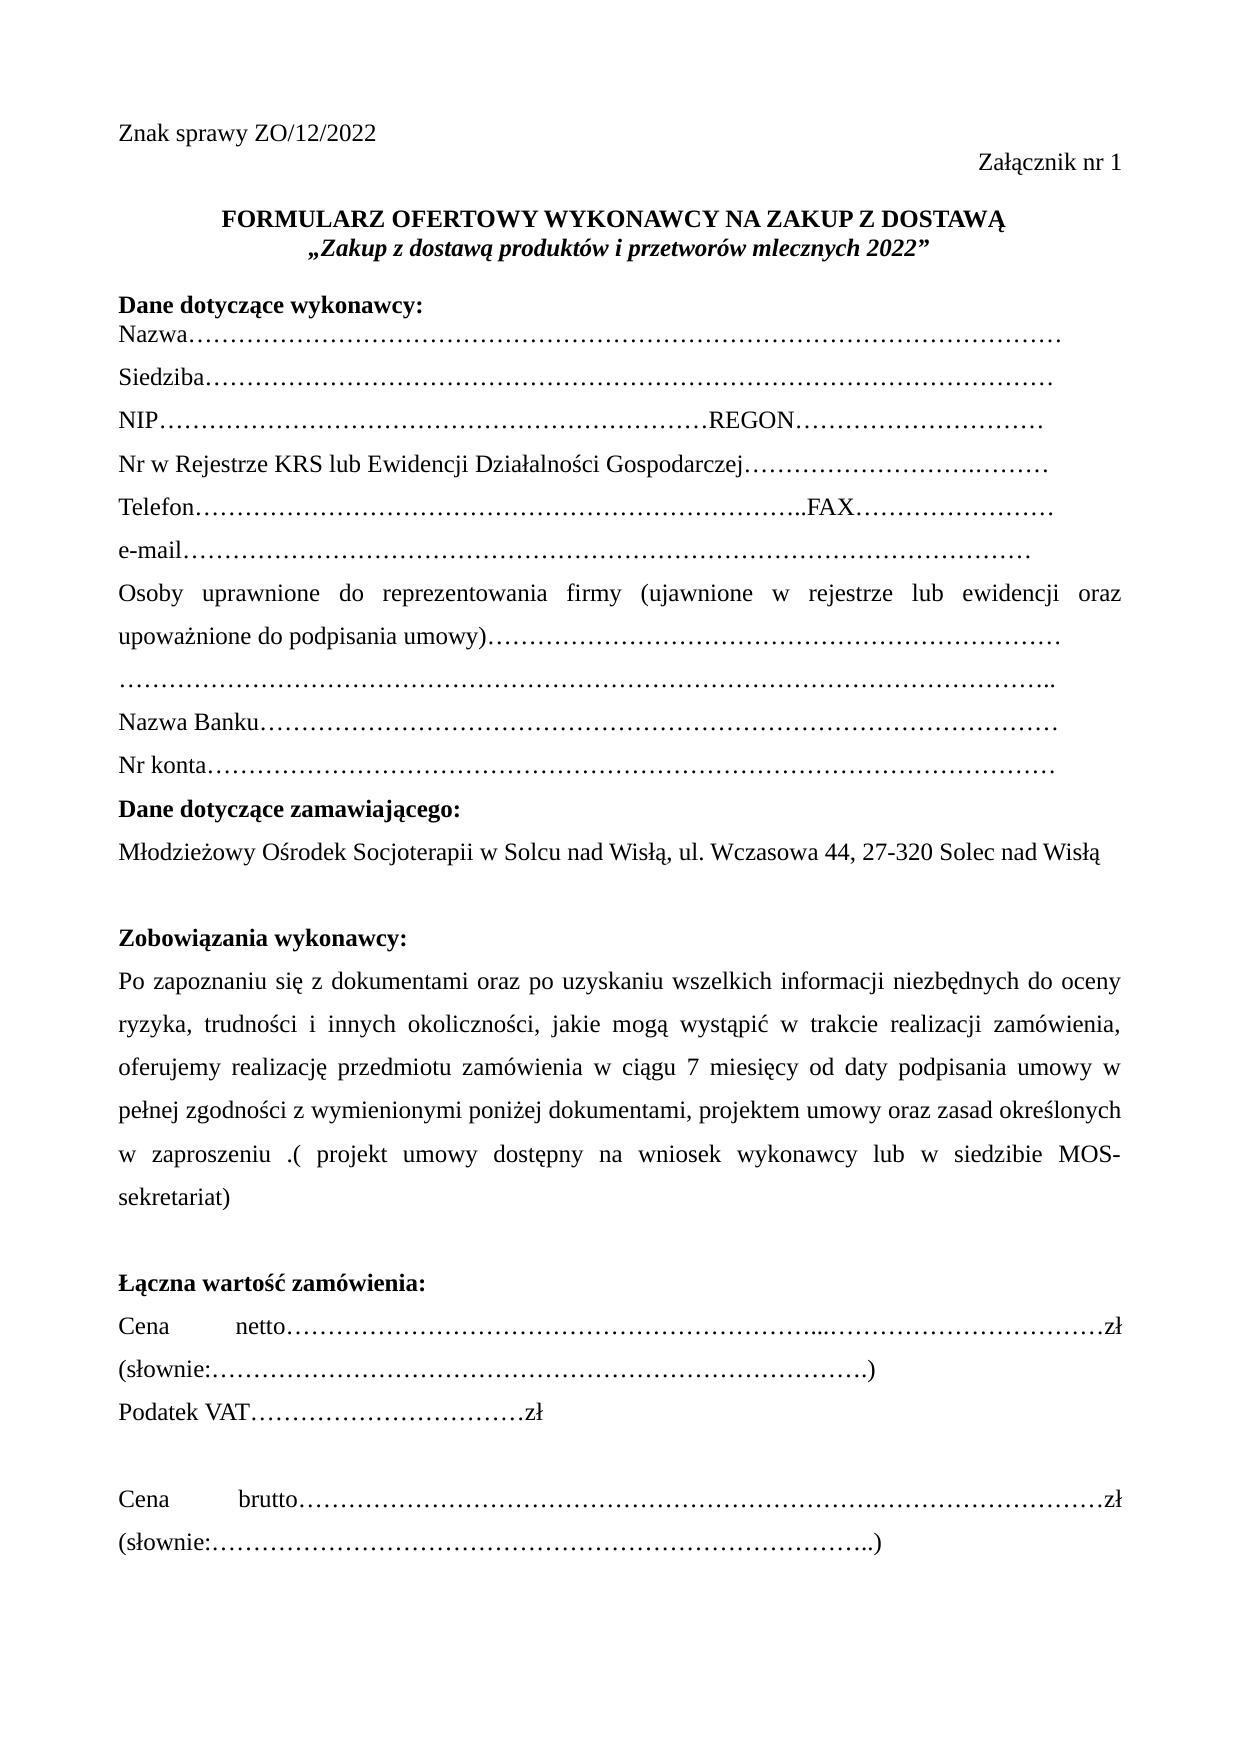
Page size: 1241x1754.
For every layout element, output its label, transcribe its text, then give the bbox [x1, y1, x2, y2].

text Dane dotyczące zamawiającego: [118, 794, 1122, 822]
text NIP…………………………………………………………REGON………………………… [118, 406, 1122, 434]
text Podatek VAT……………………………zł [118, 1397, 1122, 1426]
text Nr w Rejestrze KRS lub Ewidencji Działalności Gospodarczej……………………….……… [118, 449, 1122, 477]
text Załącznik nr 1 [118, 147, 1122, 176]
text Cena netto………………………………………………………...……………………………zł (słownie:…………………………………………………………………….) [118, 1311, 1122, 1383]
text Zobowiązania wykonawcy: [118, 923, 1122, 952]
text Młodzieżowy Ośrodek Socjoterapii w Solcu nad Wisłą, ul. Wczasowa 44, 27-320 Solec nad Wisłą [118, 837, 1122, 866]
text FORMULARZ OFERTOWY WYKONAWCY NA ZAKUP Z DOSTAWĄ [118, 204, 1122, 233]
text Po zapoznaniu się z dokumentami oraz po uzyskaniu wszelkich informacji niezbędnych do oceny ryzyka, trudności i innych okoliczności, jakie mogą wystąpić w trakcie realizacji zamówienia, oferujemy realizację przedmiotu zamówienia w ciągu 7 miesięcy od daty podpisania umowy w pełnej zgodności z wymienionymi poniżej dokumentami, projektem umowy oraz zasad określonych w zaproszeniu .( projekt umowy dostępny na wniosek wykonawcy lub w siedzibie MOS-sekretariat) [118, 966, 1122, 1211]
text e-mail………………………………………………………………………………………… [118, 535, 1122, 564]
text Nazwa…………………………………………………………………………………………… [118, 319, 1122, 348]
text Nr konta………………………………………………………………………………………… [118, 751, 1122, 779]
text Łączna wartość zamówienia: [118, 1268, 1122, 1297]
text Osoby uprawnione do reprezentowania firmy (ujawnione w rejestrze lub ewidencji oraz upoważnione do podpisania umowy)…………………………………………………………… [118, 578, 1122, 650]
text Telefon………………………………………………………………..FAX…………………… [118, 492, 1122, 521]
text ………………………………………………………………………………………………….. [118, 664, 1122, 693]
text Nazwa Banku…………………………………………………………………………………… [118, 707, 1122, 736]
text Cena brutto…………………………………………………………….………………………zł (słownie:……………………………………………………………………..) [118, 1484, 1122, 1556]
text Dane dotyczące wykonawcy: [118, 291, 1122, 319]
text „Zakup z dostawą produktów i przetworów mlecznych 2022” [118, 233, 1122, 262]
text Siedziba………………………………………………………………………………………… [118, 362, 1122, 391]
text Znak sprawy ZO/12/2022 [118, 118, 1122, 147]
